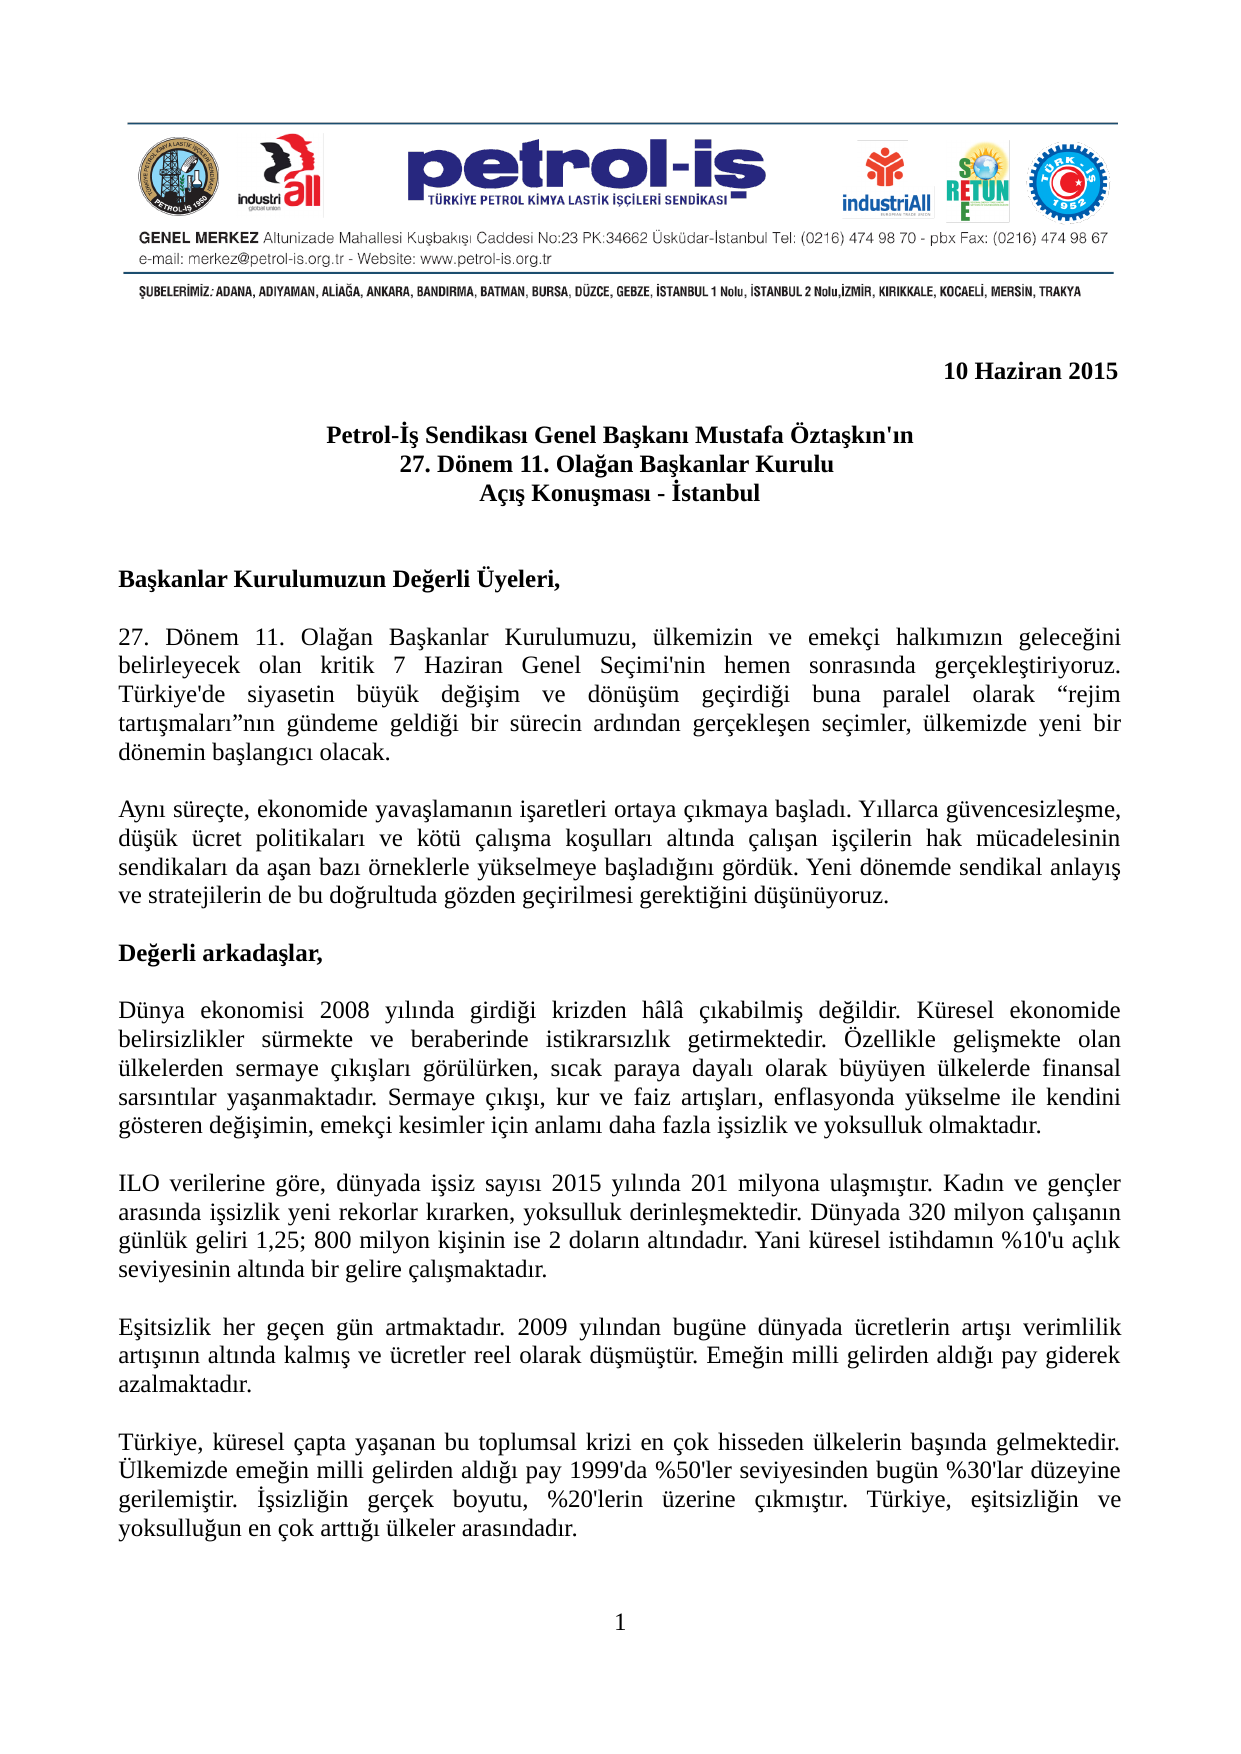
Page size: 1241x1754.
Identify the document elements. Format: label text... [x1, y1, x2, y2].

text ILO verilerine göre, dünyada işsiz sayısı 2015 yılında 201 milyona ulaşmıştır. Kadın ve gençler arasında işsizlik yeni rekorlar kırarken, yoksulluk derinleşmektedir. Dünyada 320 milyon çalışanın günlük geliri 1,25; 800 milyon kişinin ise 2 doların altındadır. Yani küresel istihdamın %10'u açlık seviyesinin altında bir gelire çalışmaktadır. [118, 1168, 1122, 1283]
text 27. Dönem 11. Olağan Başkanlar Kurulumuzu, ülkemizin ve emekçi halkımızın geleceğini belirleyecek olan kritik 7 Haziran Genel Seçimi'nin hemen sonrasında gerçekleştiriyoruz. Türkiye'de siyasetin büyük değişim ve dönüşüm geçirdiği buna paralel olarak “rejim tartışmaları”nın gündeme geldiği bir sürecin ardından gerçekleşen seçimler, ülkemizde yeni bir dönemin başlangıcı olacak. [118, 622, 1122, 766]
text 10 Haziran 2015 [118, 356, 1122, 385]
text Değerli arkadaşlar, [118, 938, 1122, 967]
text Dünya ekonomisi 2008 yılında girdiği krizden hâlâ çıkabilmiş değildir. Küresel ekonomide belirsizlikler sürmekte ve beraberinde istikrarsızlık getirmektedir. Özellikle gelişmekte olan ülkelerden sermaye çıkışları görülürken, sıcak paraya dayalı olarak büyüyen ülkelerde finansal sarsıntılar yaşanmaktadır. Sermaye çıkışı, kur ve faiz artışları, enflasyonda yükselme ile kendini gösteren değişimin, emekçi kesimler için anlamı daha fazla işsizlik ve yoksulluk olmaktadır. [118, 996, 1122, 1139]
text Başkanlar Kurulumuzun Değerli Üyeleri, [118, 564, 1122, 593]
picture [118, 118, 1123, 299]
text Aynı süreçte, ekonomide yavaşlamanın işaretleri ortaya çıkmaya başladı. Yıllarca güvencesizleşme, düşük ücret politikaları ve kötü çalışma koşulları altında çalışan işçilerin hak mücadelesinin sendikaları da aşan bazı örneklerle yükselmeye başladığını gördük. Yeni dönemde sendikal anlayış ve stratejilerin de bu doğrultuda gözden geçirilmesi gerektiğini düşünüyoruz. [118, 794, 1122, 909]
text Petrol-İş Sendikası Genel Başkanı Mustafa Öztaşkın'ın [118, 421, 1122, 449]
text 27. Dönem 11. Olağan Başkanlar Kurulu [118, 449, 1122, 478]
text Açış Konuşması - İstanbul [118, 478, 1122, 507]
text Türkiye, küresel çapta yaşanan bu toplumsal krizi en çok hisseden ülkelerin başında gelmektedir. Ülkemizde emeğin milli gelirden aldığı pay 1999'da %50'ler seviyesinden bugün %30'lar düzeyine gerilemiştir. İşsizliğin gerçek boyutu, %20'lerin üzerine çıkmıştır. Türkiye, eşitsizliğin ve yoksulluğun en çok arttığı ülkeler arasındadır. [118, 1427, 1122, 1542]
text Eşitsizlik her geçen gün artmaktadır. 2009 yılından bugüne dünyada ücretlerin artışı verimlilik artışının altında kalmış ve ücretler reel olarak düşmüştür. Emeğin milli gelirden aldığı pay giderek azalmaktadır. [118, 1312, 1122, 1398]
